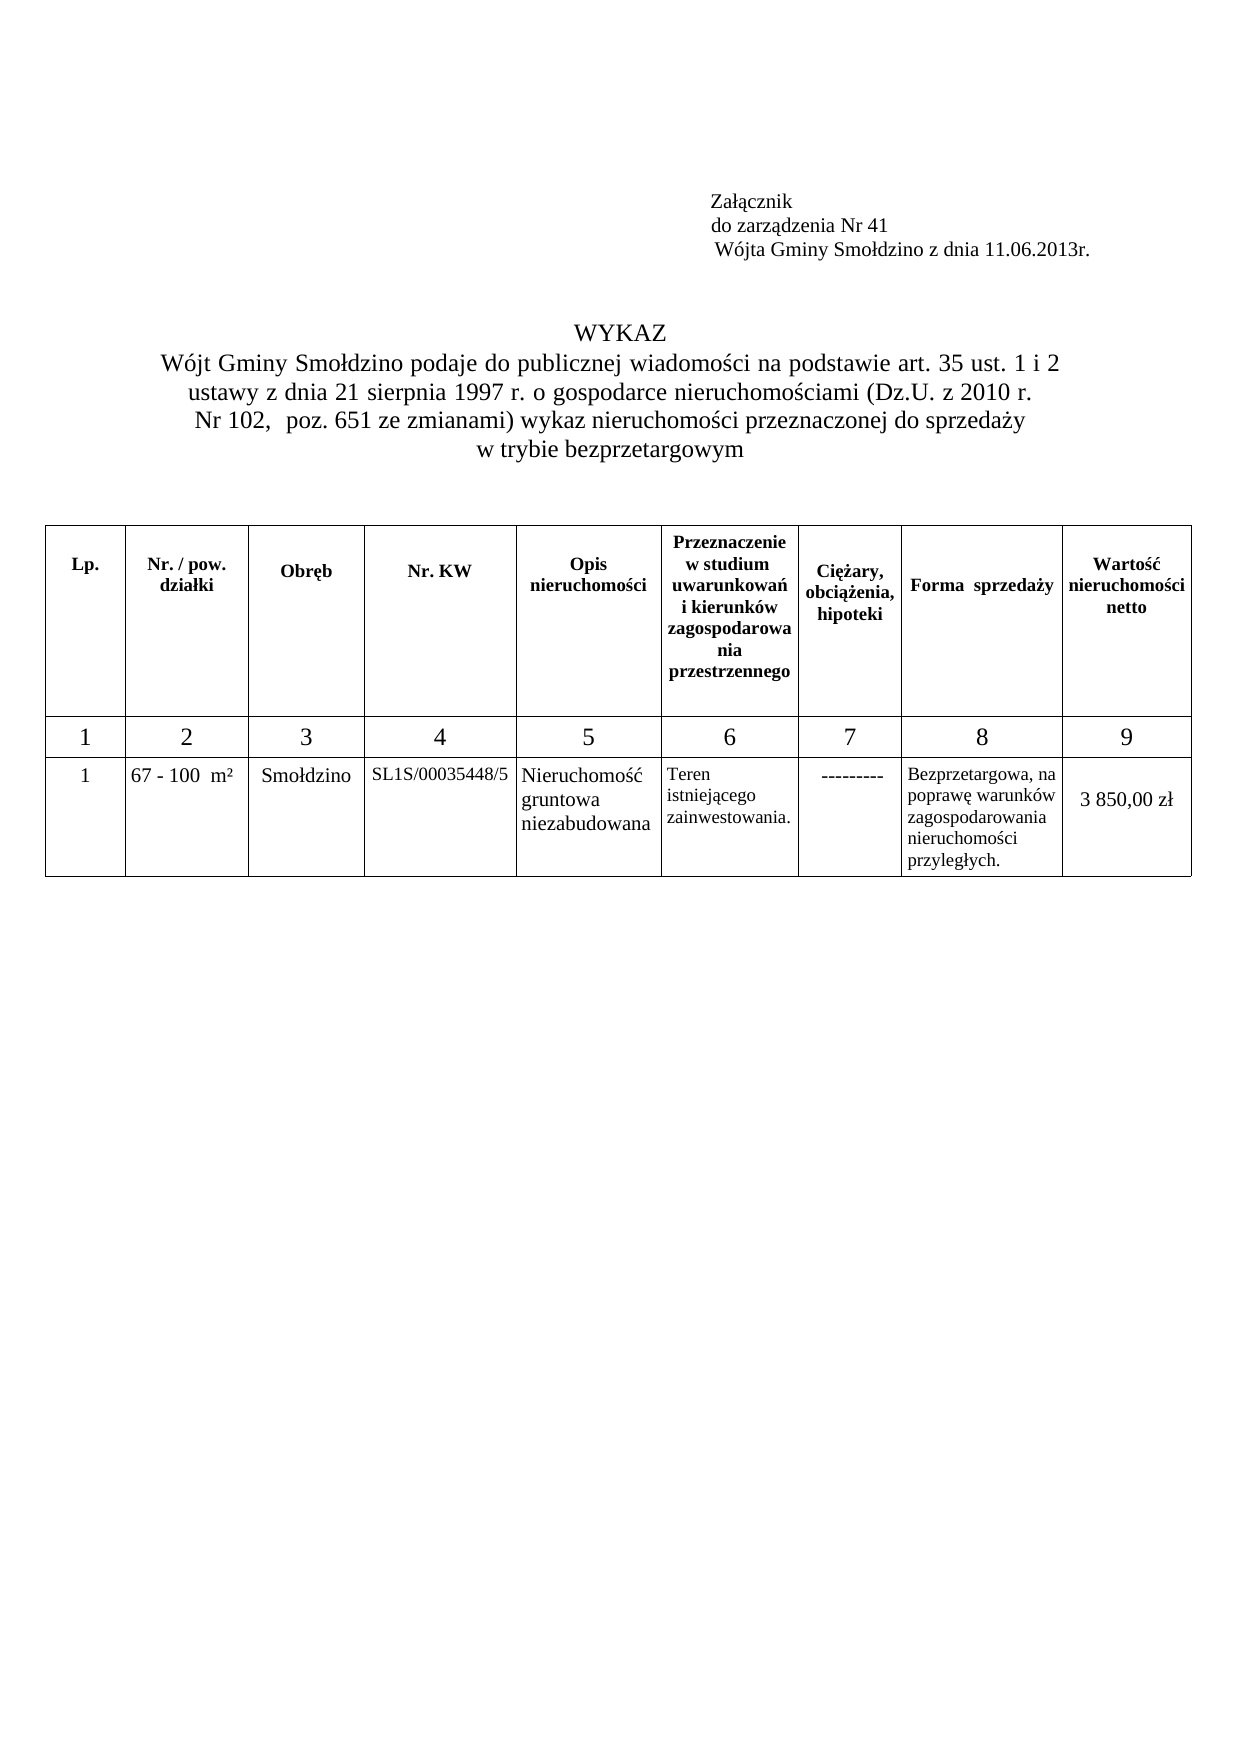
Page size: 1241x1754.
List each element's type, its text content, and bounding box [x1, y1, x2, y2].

table_header Opis nieruchomości [517, 526, 661, 716]
table_cell 7 [799, 717, 901, 757]
table_header Wartość nieruchomości netto [1063, 526, 1191, 716]
text WYKAZ [148, 318, 1093, 347]
table_cell 6 [662, 717, 798, 757]
table_cell 4 [365, 717, 516, 757]
table_header Nr. / pow. działki [126, 526, 248, 716]
table_cell 5 [517, 717, 661, 757]
table_header Przeznaczenie w studium uwarunkowań i kierunków zagospodarowania przestrzennego [662, 526, 798, 716]
table_cell Smołdzino [249, 758, 364, 876]
table_cell Bezprzetargowa, na poprawę warunków zagospodarowania nieruchomości przyległych. [902, 758, 1062, 876]
table_header Ciężary, obciążenia, hipoteki [799, 526, 901, 716]
text Wójt Gminy Smołdzino podaje do publicznej wiadomości na podstawie art. 35 ust. 1 i 2 ustawy z dnia 21 sierpnia 1997 r. o gospodarce nieruchomościami (Dz.U. z 2010 r. Nr 102, poz. 651 ze zmianami) wykaz nieruchomości przeznaczonej do sprzedaży w trybie bezprzetargowym [148, 348, 1072, 463]
table_cell 2 [126, 717, 248, 757]
table_cell 8 [902, 717, 1062, 757]
text Wójta Gminy Smołdzino z dnia 11.06.2013r. [516, 237, 1093, 261]
table_cell Teren istniejącego zainwestowania. [662, 758, 798, 876]
table_header Obręb [249, 526, 364, 716]
table_cell --------- [799, 758, 901, 876]
table_cell 1 [46, 717, 125, 757]
table_cell 3 850,00 zł [1063, 758, 1191, 876]
table_cell Nieruchomość gruntowa niezabudowana [517, 758, 661, 876]
table_cell 3 [249, 717, 364, 757]
table_cell 9 [1063, 717, 1191, 757]
text do zarządzenia Nr 41 [664, 213, 1093, 237]
text Załącznik [148, 189, 1093, 213]
table_header Nr. KW [365, 526, 516, 716]
table_header Forma sprzedaży [902, 526, 1062, 716]
table_cell SL1S/00035448/5 [365, 758, 516, 876]
table_cell 67 - 100 m² [126, 758, 248, 876]
table_cell 1 [46, 758, 125, 876]
table_header Lp. [46, 526, 125, 716]
